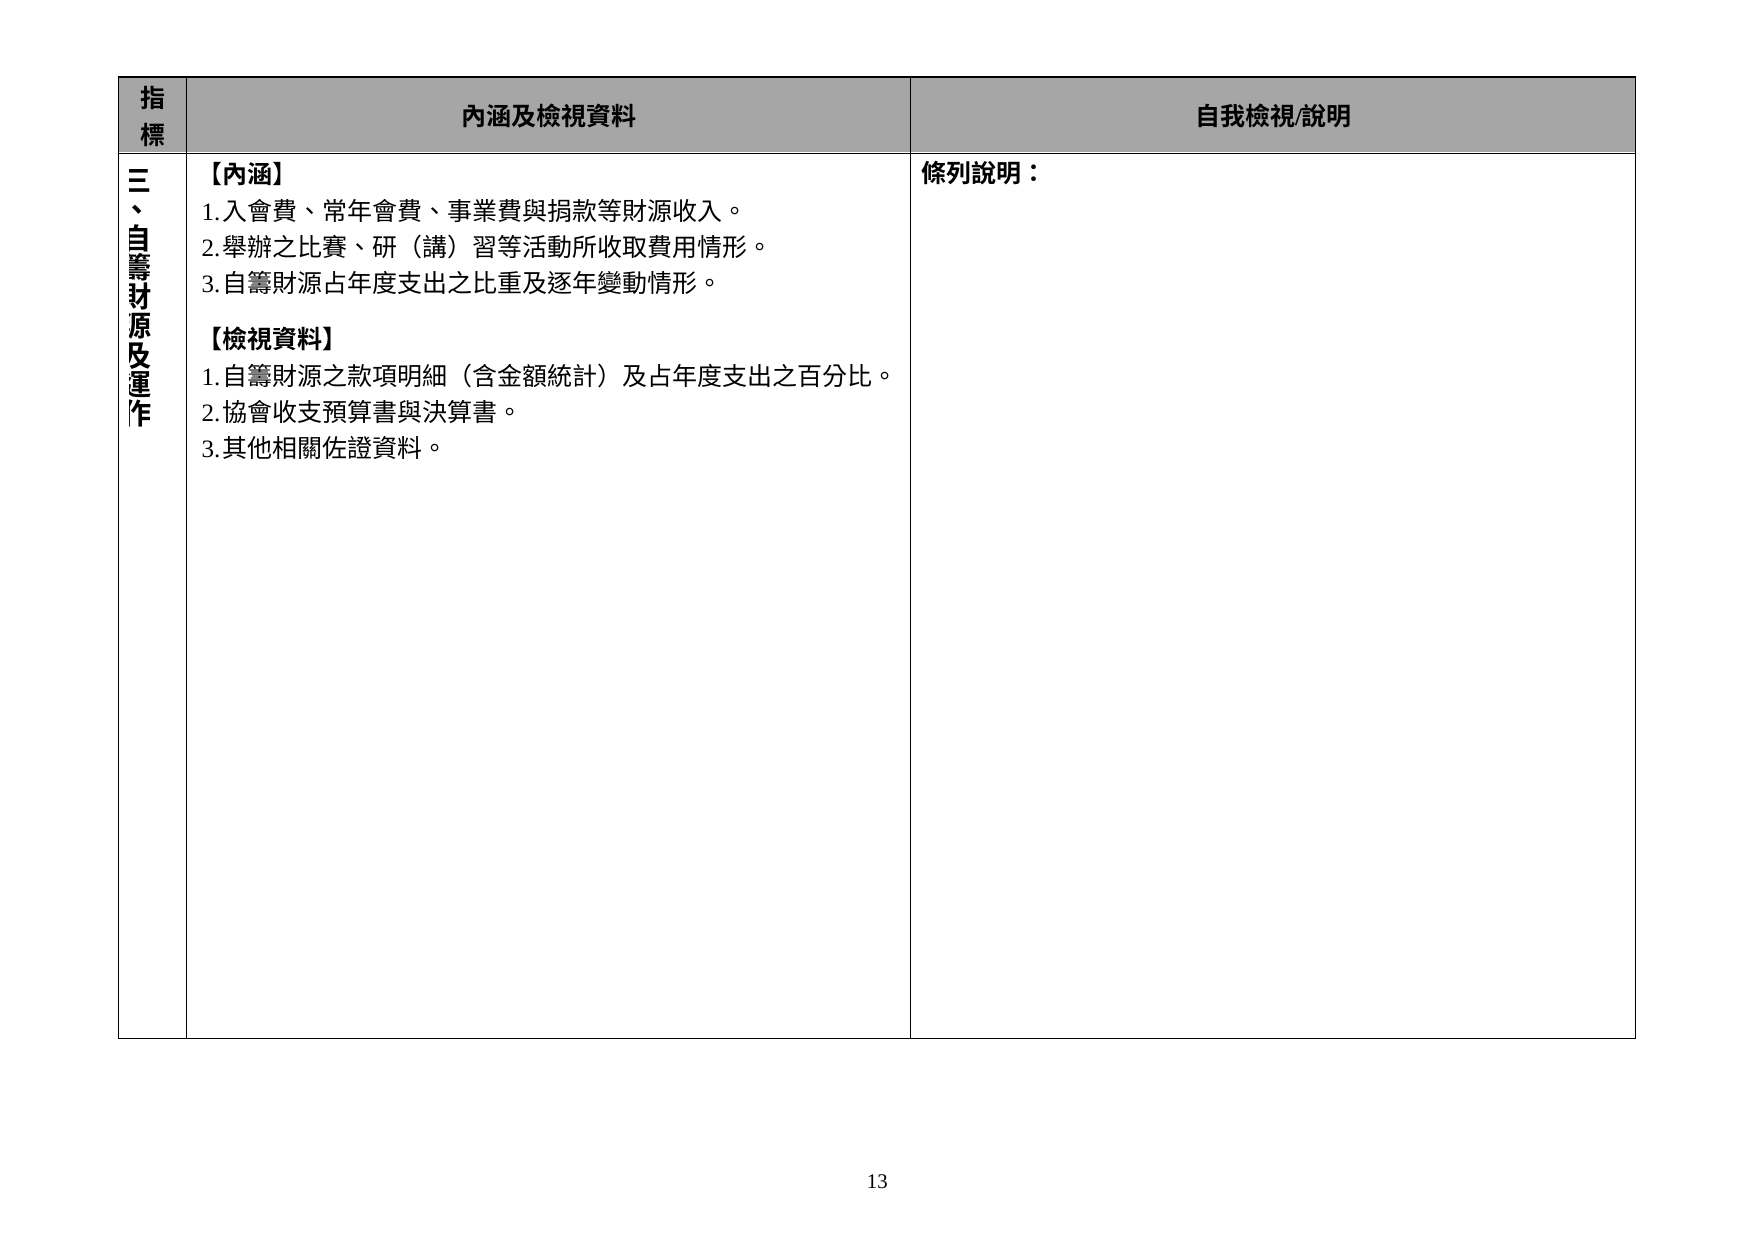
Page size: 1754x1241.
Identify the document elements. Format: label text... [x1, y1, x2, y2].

table_cell 條列說明： [911, 154, 1635, 1038]
table_header 自我檢視/說明 [911, 78, 1635, 152]
table_header 指標 [119, 78, 186, 152]
table_cell 【內涵】 入會費、常年會費、事業費與捐款等財源收入。 舉辦之比賽、研（講）習等活動所收取費用情形。 自籌財源占年度支出之比重及逐年變動情形。 【檢視資料】 自籌財源之款項明細（含金額統計）及占年度支出之百分比。 協會收支預算書與決算書。 其他相關佐證資料。 [187, 154, 910, 1038]
table_cell 三、自籌財源及運作 [119, 154, 186, 1038]
table_header 內涵及檢視資料 [187, 78, 910, 152]
